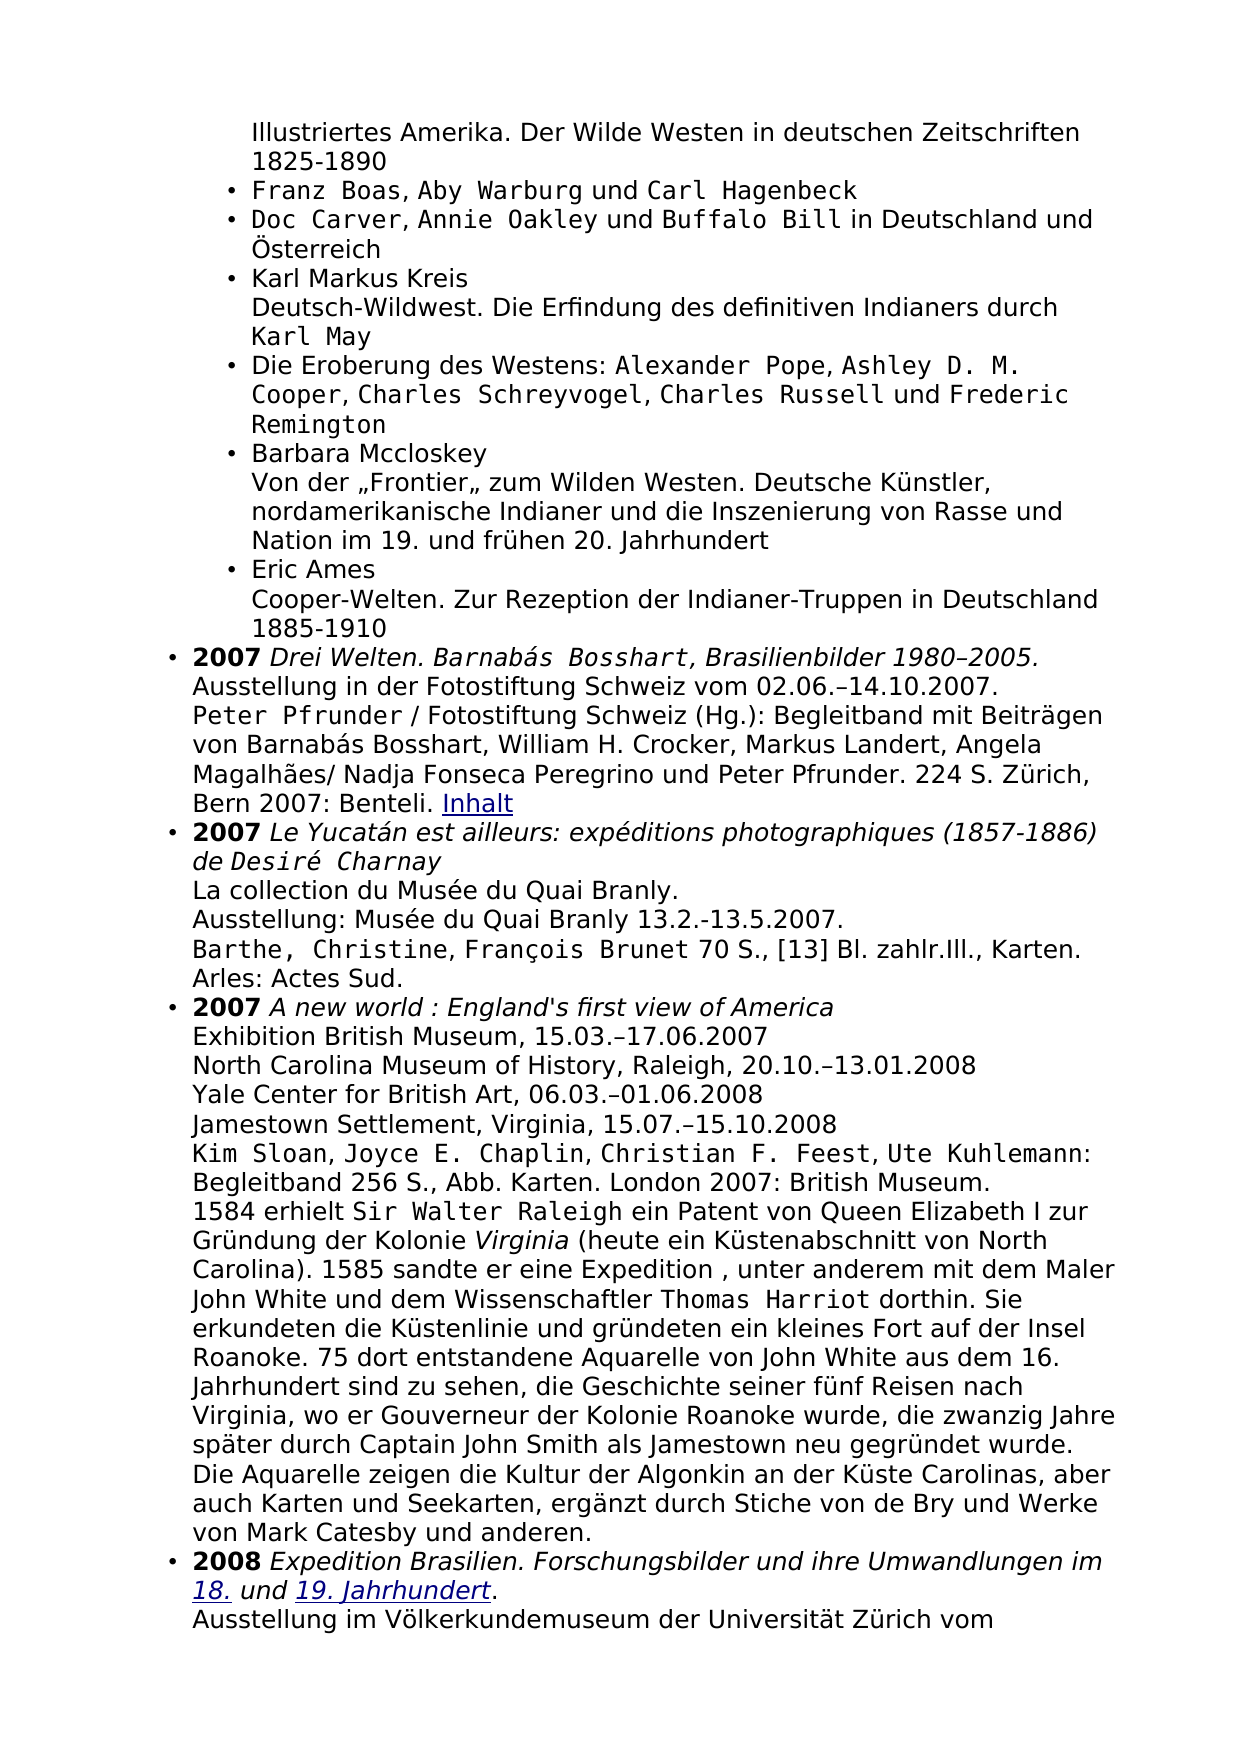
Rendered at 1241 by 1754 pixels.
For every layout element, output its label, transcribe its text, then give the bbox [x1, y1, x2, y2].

list 2007 Le Yucatán est ailleurs: expéditions photographiques (1857-1886) de Desiré Charnay La collection du Musée du Quai Branly. Ausstellung: Musée du Quai Branly 13.2.-13.5.2007. Barthe, Christine, François Brunet 70 S., [13] Bl. zahlr.Ill., Karten. Arles: Actes Sud. [177, 818, 1122, 993]
list Franz Boas, Aby Warburg und Carl Hagenbeck [236, 176, 1122, 206]
list Eric Ames Cooper-Welten. Zur Rezeption der Indianer-Truppen in Deutschland 1885-1910 [236, 556, 1122, 643]
list Barbara Mccloskey Von der „Frontier„ zum Wilden Westen. Deutsche Künstler, nordamerikanische Indianer und die Inszenierung von Rasse und Nation im 19. und frühen 20. Jahrhundert [236, 439, 1122, 556]
list 2007 Drei Welten. Barnabás Bosshart, Brasilienbilder 1980–2005. Ausstellung in der Fotostiftung Schweiz vom 02.06.–14.10.2007. Peter Pfrunder / Fotostiftung Schweiz (Hg.): Begleitband mit Beiträgen von Barnabás Bosshart, William H. Crocker, Markus Landert, Angela Magalhães/ Nadja Fonseca Peregrino und Peter Pfrunder. 224 S. Zürich, Bern 2007: Benteli. Inhalt [177, 643, 1122, 818]
list 2007 A new world : England's first view of America Exhibition British Museum, 15.03.–17.06.2007 North Carolina Museum of History, Raleigh, 20.10.–13.01.2008 Yale Center for British Art, 06.03.–01.06.2008 Jamestown Settlement, Virginia, 15.07.–15.10.2008 Kim Sloan, Joyce E. Chaplin, Christian F. Feest, Ute Kuhlemann: Begleitband 256 S., Abb. Karten. London 2007: British Museum. 1584 erhielt Sir Walter Raleigh ein Patent von Queen Elizabeth I zur Gründung der Kolonie Virginia (heute ein Küstenabschnitt von North Carolina). 1585 sandte er eine Expedition , unter anderem mit dem Maler John White und dem Wissenschaftler Thomas Harriot dorthin. Sie erkundeten die Küstenlinie und gründeten ein kleines Fort auf der Insel Roanoke. 75 dort entstandene Aquarelle von John White aus dem 16. Jahrhundert sind zu sehen, die Geschichte seiner fünf Reisen nach Virginia, wo er Gouverneur der Kolonie Roanoke wurde, die zwanzig Jahre später durch Captain John Smith als Jamestown neu gegründet wurde. Die Aquarelle zeigen die Kultur der Algonkin an der Küste Carolinas, aber auch Karten und Seekarten, ergänzt durch Stiche von de Bry und Werke von Mark Catesby und anderen. [177, 993, 1122, 1547]
list Illustriertes Amerika. Der Wilde Westen in deutschen Zeitschriften 1825-1890 [236, 118, 1122, 176]
list Karl Markus Kreis Deutsch-Wildwest. Die Erfindung des definitiven Indianers durch Karl May [236, 264, 1122, 351]
list Doc Carver, Annie Oakley und Buffalo Bill in Deutschland und Österreich [236, 206, 1122, 264]
list Die Eroberung des Westens: Alexander Pope, Ashley D. M. Cooper, Charles Schreyvogel, Charles Russell und Frederic Remington [236, 351, 1122, 439]
list 2008 Expedition Brasilien. Forschungsbilder und ihre Umwandlungen im 18. und 19. Jahrhundert. Ausstellung im Völkerkundemuseum der Universität Zürich vom [177, 1547, 1122, 1635]
